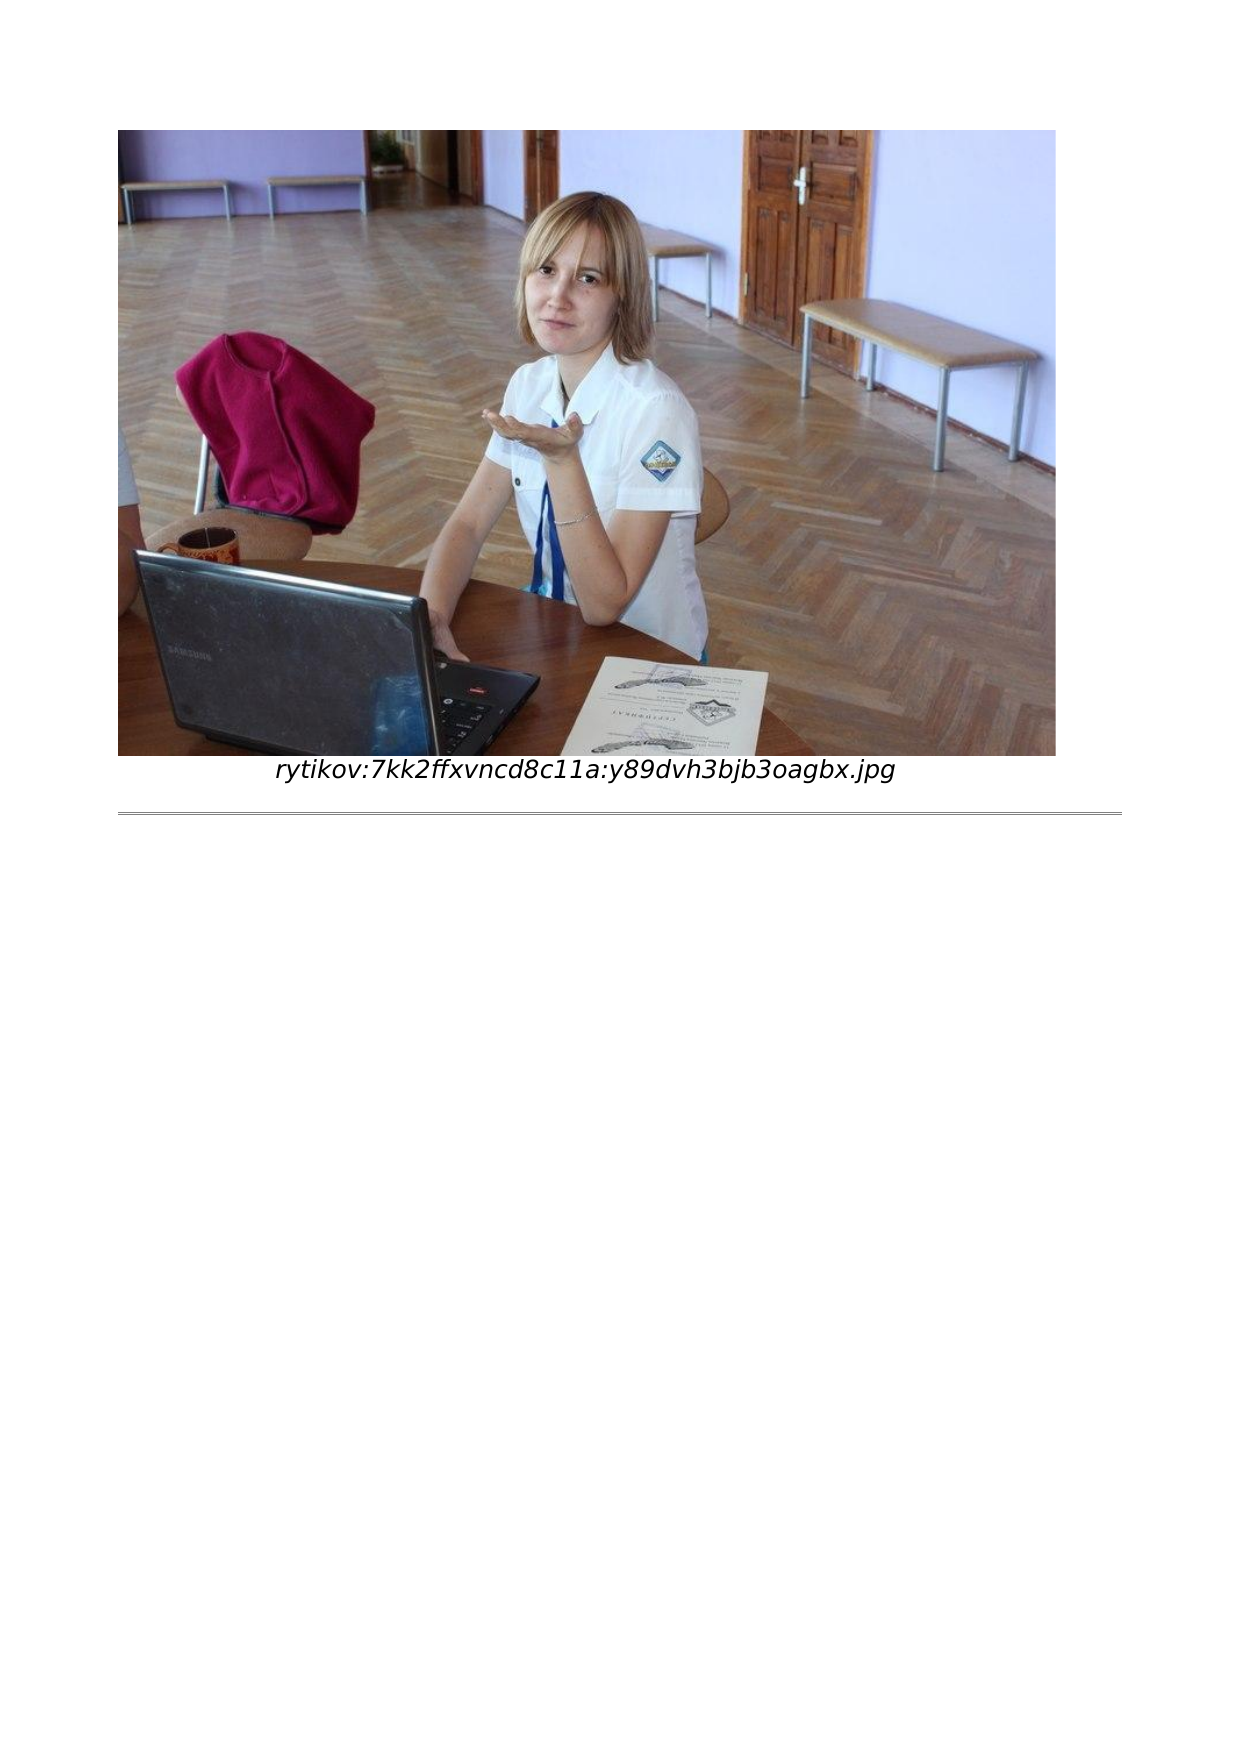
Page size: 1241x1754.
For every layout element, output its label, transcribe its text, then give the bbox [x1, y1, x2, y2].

text rytikov:7kk2ffxvncd8c11a:y89dvh3bjb3oagbx.jpg [118, 756, 1056, 785]
picture [118, 130, 1056, 756]
